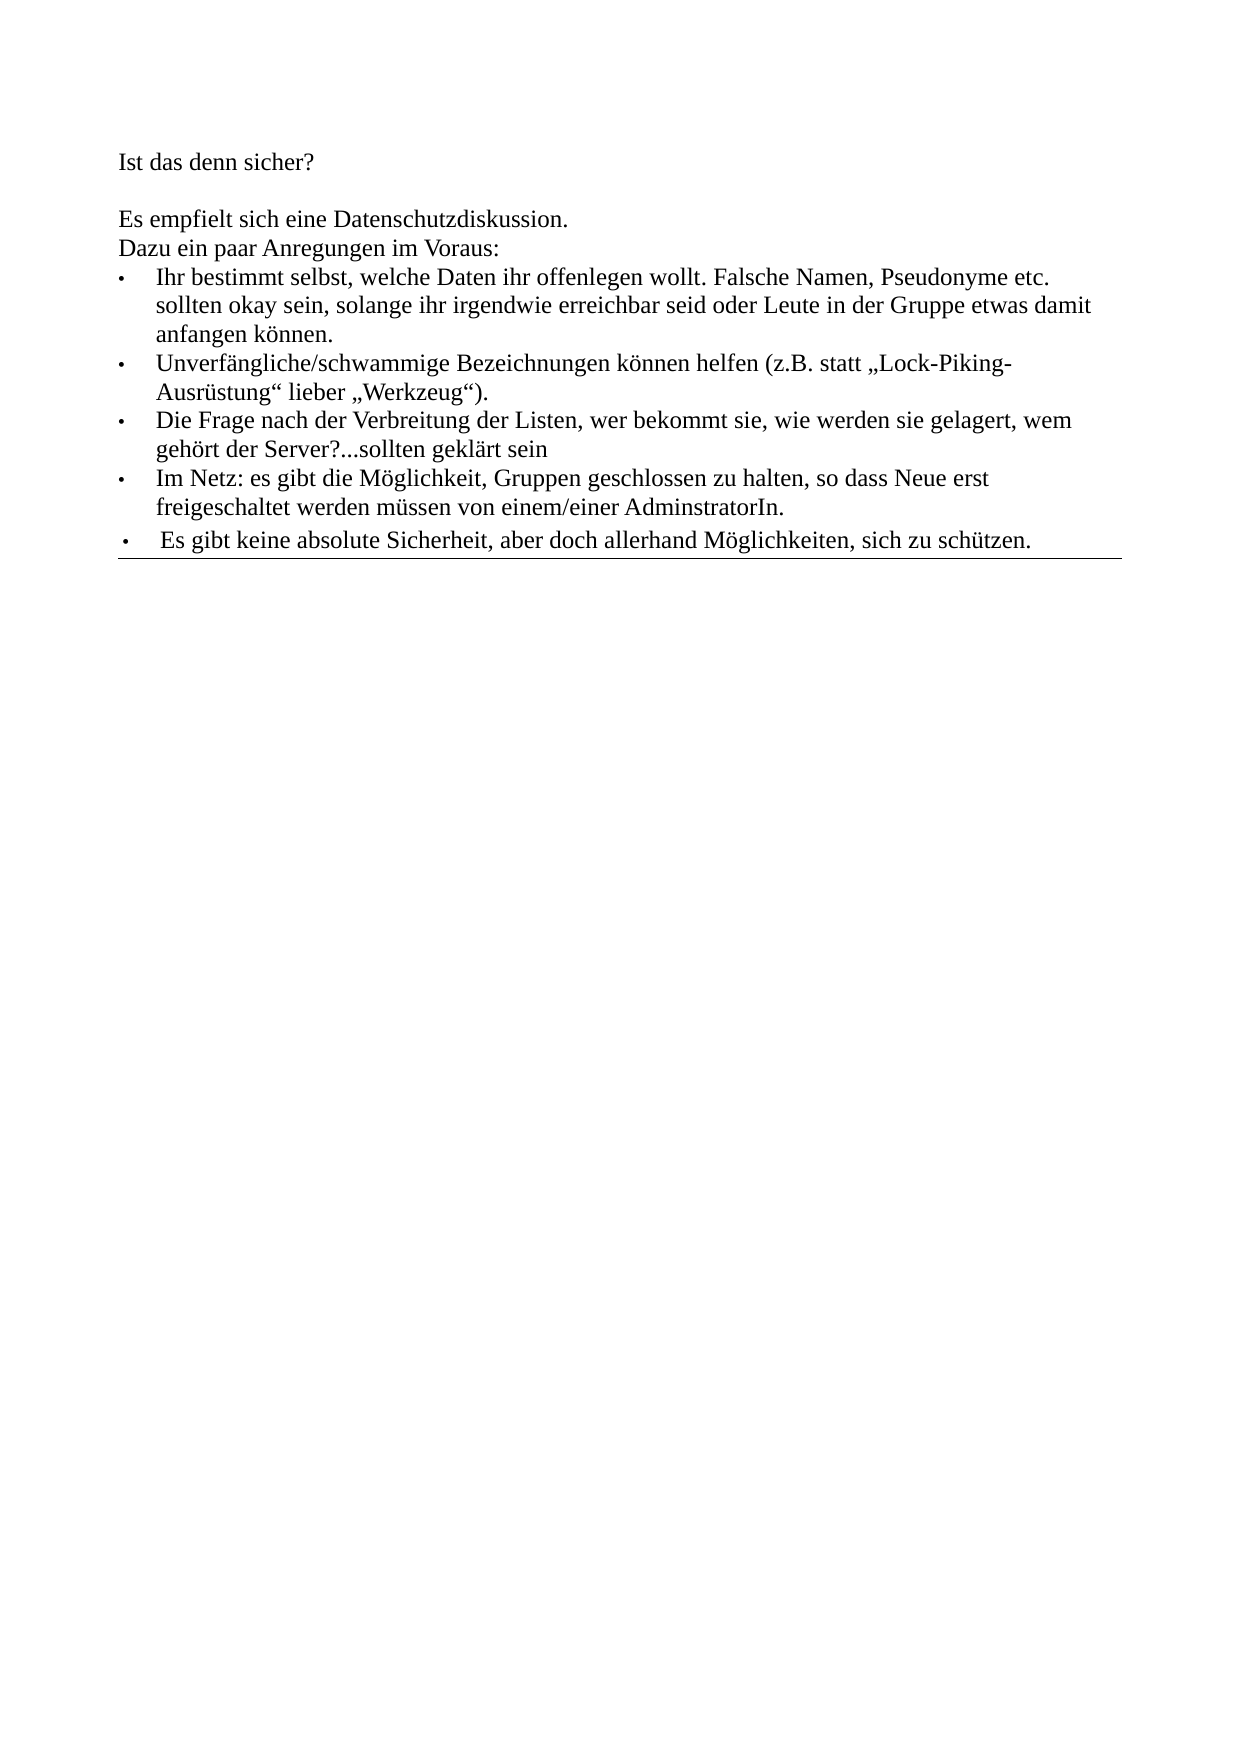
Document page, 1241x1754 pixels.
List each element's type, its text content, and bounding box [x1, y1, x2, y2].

text Es empfielt sich eine Datenschutzdiskussion. [118, 204, 1122, 233]
list Ihr bestimmt selbst, welche Daten ihr offenlegen wollt. Falsche Namen, Pseudonyme etc. sollten okay sein, solange ihr irgendwie erreichbar seid oder Leute in der Gruppe etwas damit anfangen können. [118, 262, 1122, 348]
list Unverfängliche/schwammige Bezeichnungen können helfen (z.B. statt „Lock-Piking-Ausrüstung“ lieber „Werkzeug“). [118, 348, 1122, 406]
list Im Netz: es gibt die Möglichkeit, Gruppen geschlossen zu halten, so dass Neue erst freigeschaltet werden müssen von einem/einer AdminstratorIn. [118, 463, 1122, 521]
text Dazu ein paar Anregungen im Voraus: [118, 233, 1122, 262]
list Es gibt keine absolute Sicherheit, aber doch allerhand Möglichkeiten, sich zu schützen. [118, 521, 1122, 558]
text Ist das denn sicher? [118, 147, 1122, 176]
list Die Frage nach der Verbreitung der Listen, wer bekommt sie, wie werden sie gelagert, wem gehört der Server?...sollten geklärt sein [118, 406, 1122, 463]
